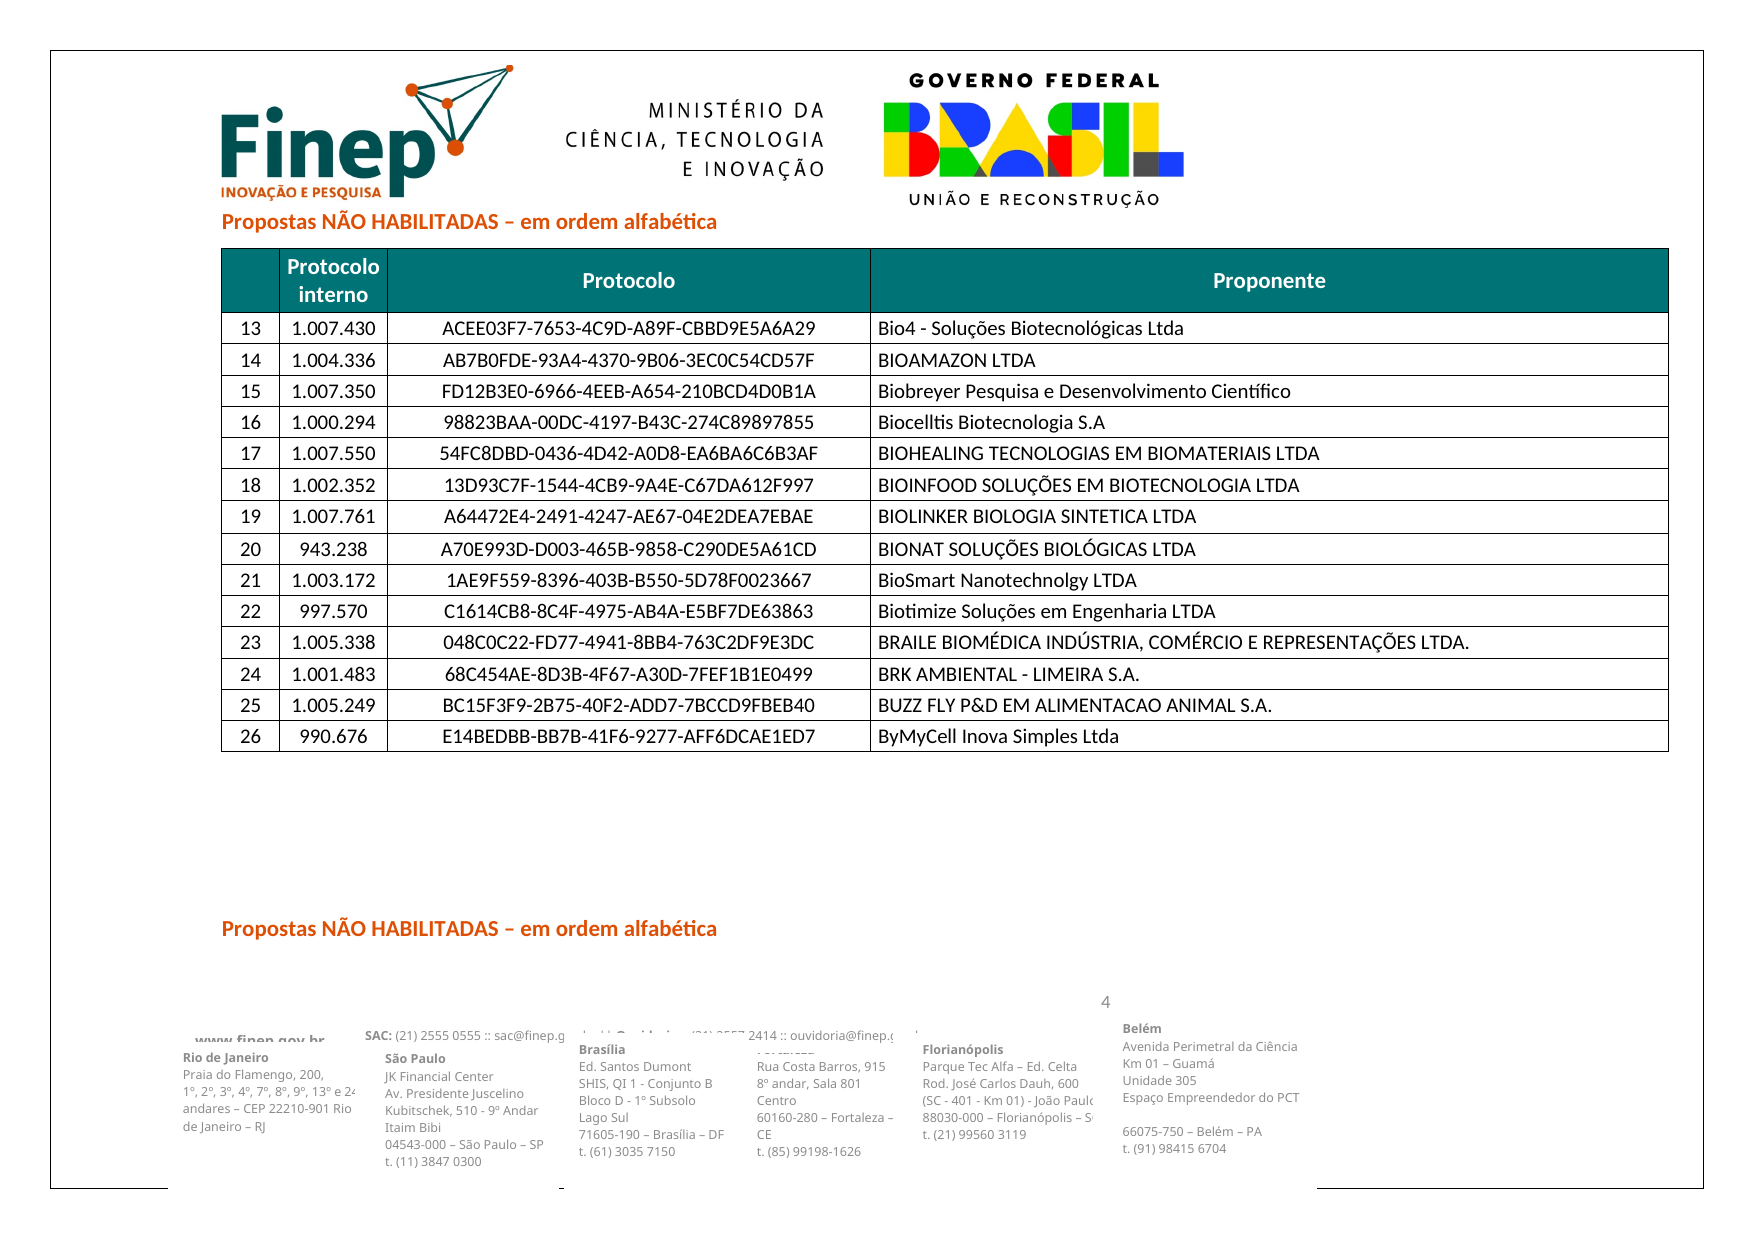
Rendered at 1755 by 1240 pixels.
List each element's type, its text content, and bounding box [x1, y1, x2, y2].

table_cell 997.570 [280, 596, 387, 626]
table_cell BIOLINKER BIOLOGIA SINTETICA LTDA [871, 501, 1668, 532]
table_cell BC15F3F9-2B75-40F2-ADD7-7BCCD9FBEB40 [388, 690, 870, 720]
table_cell 20 [222, 534, 279, 564]
table_cell BIOHEALING TECNOLOGIAS EM BIOMATERIAIS LTDA [871, 438, 1668, 468]
table_cell 23 [222, 627, 279, 657]
table_cell AB7B0FDE-93A4-4370-9B06-3EC0C54CD57F [388, 344, 870, 374]
table_cell ACEE03F7-7653-4C9D-A89F-CBBD9E5A6A29 [388, 313, 870, 343]
table_cell 1.003.172 [280, 565, 387, 595]
table_cell BioSmart Nanotechnolgy LTDA [871, 565, 1668, 595]
table_cell Biobreyer Pesquisa e Desenvolvimento Científico [871, 376, 1668, 406]
table_cell 1.005.249 [280, 690, 387, 720]
table_cell 16 [222, 407, 279, 437]
table_cell FD12B3E0-6966-4EEB-A654-210BCD4D0B1A [388, 376, 870, 406]
table_cell 25 [222, 690, 279, 720]
table_cell BUZZ FLY P&D EM ALIMENTACAO ANIMAL S.A. [871, 690, 1668, 720]
table_header Proponente [871, 249, 1668, 312]
text Propostas NÃO HABILITADAS – em ordem alfabética [222, 207, 1595, 236]
table_cell 14 [222, 344, 279, 374]
table_cell 1.005.338 [280, 627, 387, 657]
text Propostas NÃO HABILITADAS – em ordem alfabética [222, 914, 1595, 942]
table_cell C1614CB8-8C4F-4975-AB4A-E5BF7DE63863 [388, 596, 870, 626]
table_cell 1.007.430 [280, 313, 387, 343]
table_cell 54FC8DBD-0436-4D42-A0D8-EA6BA6C6B3AF [388, 438, 870, 468]
table_cell 1.001.483 [280, 659, 387, 689]
table_cell 13D93C7F-1544-4CB9-9A4E-C67DA612F997 [388, 469, 870, 499]
table_cell A70E993D-D003-465B-9858-C290DE5A61CD [388, 534, 870, 564]
table_cell 17 [222, 438, 279, 468]
table_cell 19 [222, 501, 279, 532]
table_cell 1.004.336 [280, 344, 387, 374]
table_cell E14BEDBB-BB7B-41F6-9277-AFF6DCAE1ED7 [388, 721, 870, 751]
table_cell Biotimize Soluções em Engenharia LTDA [871, 596, 1668, 626]
table_cell BRAILE BIOMÉDICA INDÚSTRIA, COMÉRCIO E REPRESENTAÇÕES LTDA. [871, 627, 1668, 657]
table_cell 1.007.350 [280, 376, 387, 406]
table_cell ByMyCell Inova Simples Ltda [871, 721, 1668, 751]
table_header [222, 249, 279, 312]
table_cell 18 [222, 469, 279, 499]
table_header Protocolo interno [280, 249, 387, 312]
table_cell BIOINFOOD SOLUÇÕES EM BIOTECNOLOGIA LTDA [871, 469, 1668, 499]
table_cell 1.000.294 [280, 407, 387, 437]
table_cell 21 [222, 565, 279, 595]
table_header Protocolo [388, 249, 870, 312]
table_cell 1.007.761 [280, 501, 387, 532]
table_cell 15 [222, 376, 279, 406]
table_cell 13 [222, 313, 279, 343]
table_cell 98823BAA-00DC-4197-B43C-274C89897855 [388, 407, 870, 437]
table_cell 1AE9F559-8396-403B-B550-5D78F0023667 [388, 565, 870, 595]
table_cell BIONAT SOLUÇÕES BIOLÓGICAS LTDA [871, 534, 1668, 564]
table_cell Bio4 - Soluções Biotecnológicas Ltda [871, 313, 1668, 343]
table_cell A64472E4-2491-4247-AE67-04E2DEA7EBAE [388, 501, 870, 532]
table_cell 1.007.550 [280, 438, 387, 468]
table_cell BIOAMAZON LTDA [871, 344, 1668, 374]
table_cell 24 [222, 659, 279, 689]
table_cell 048C0C22-FD77-4941-8BB4-763C2DF9E3DC [388, 627, 870, 657]
table_cell 1.002.352 [280, 469, 387, 499]
table_cell Biocelltis Biotecnologia S.A [871, 407, 1668, 437]
table_cell 68C454AE-8D3B-4F67-A30D-7FEF1B1E0499 [388, 659, 870, 689]
table_cell 26 [222, 721, 279, 751]
table_cell 943.238 [280, 534, 387, 564]
table_cell 22 [222, 596, 279, 626]
table_cell BRK AMBIENTAL - LIMEIRA S.A. [871, 659, 1668, 689]
table_cell 990.676 [280, 721, 387, 751]
